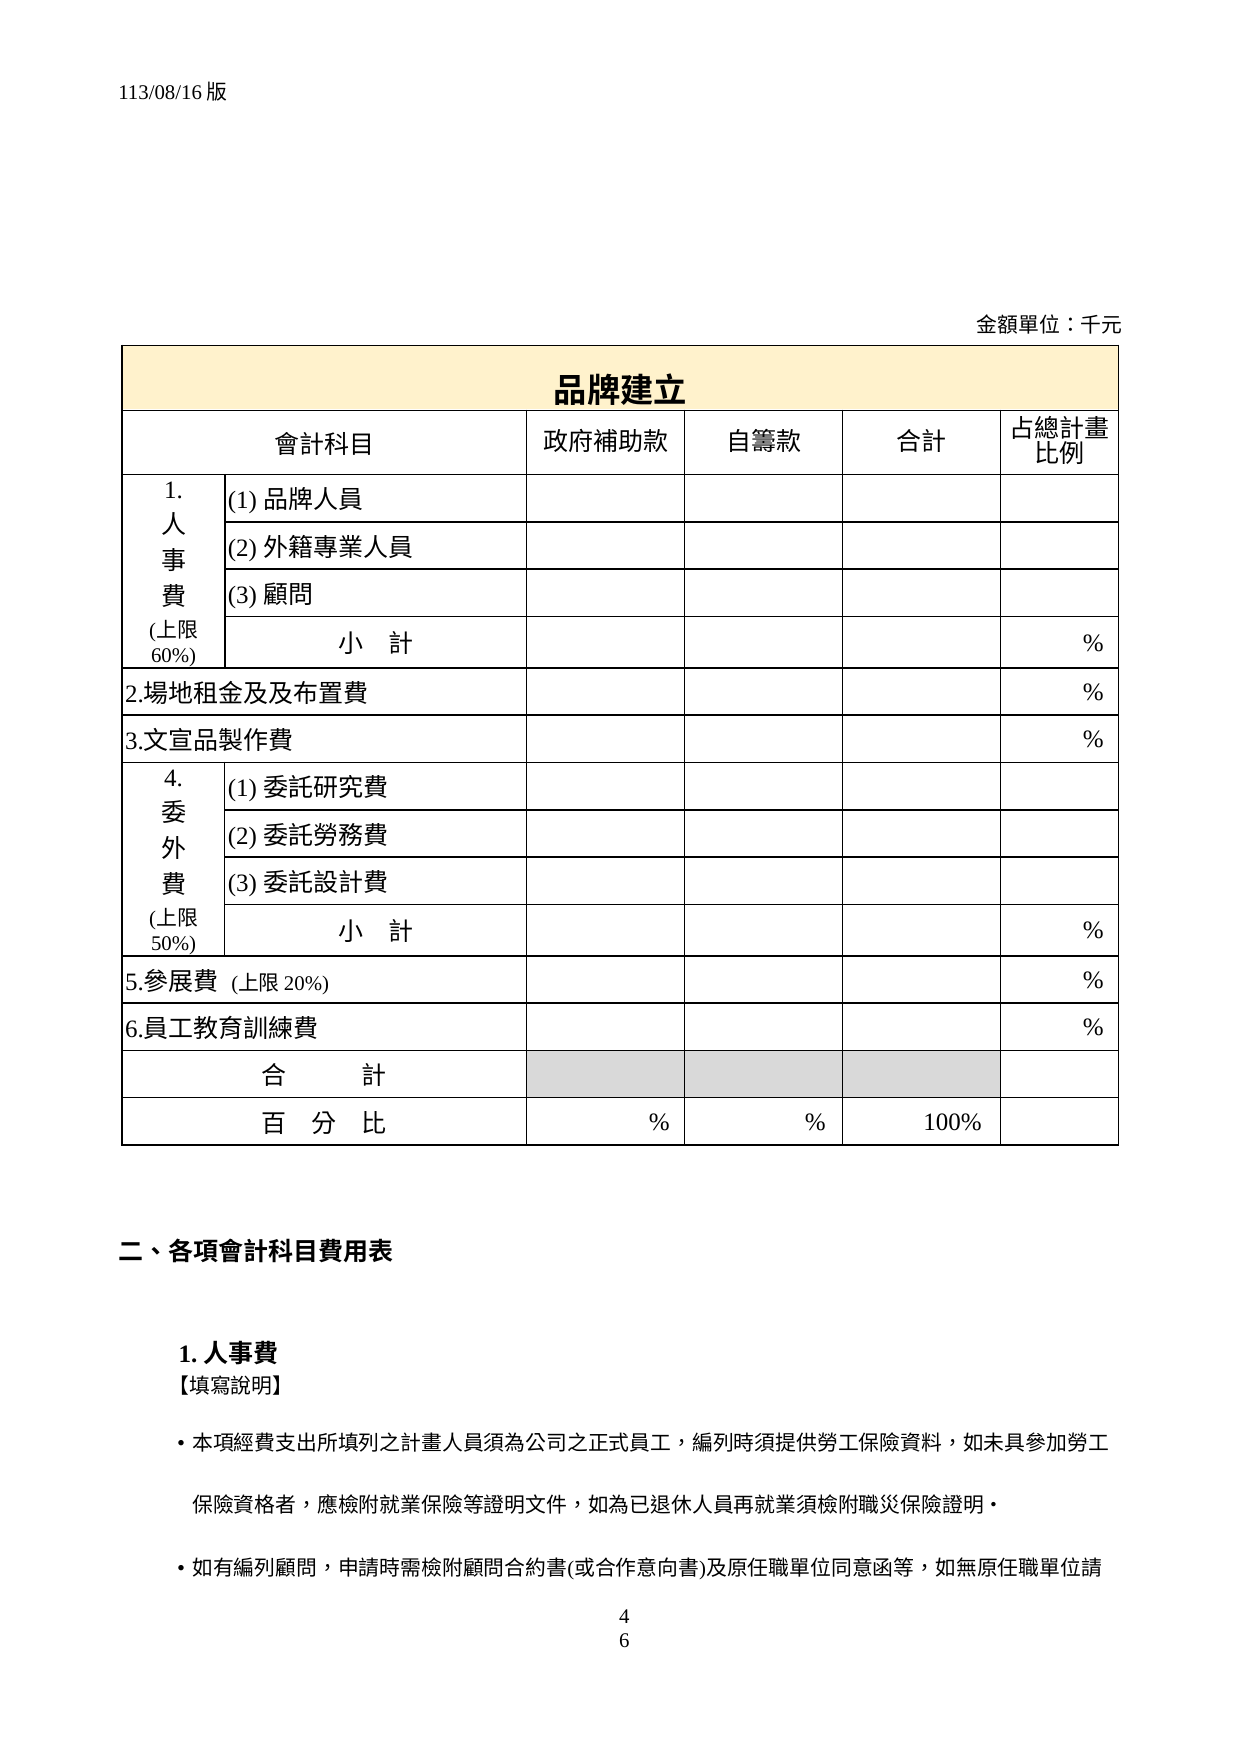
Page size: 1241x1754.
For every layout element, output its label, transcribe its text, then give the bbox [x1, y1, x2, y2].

table_cell % [1001, 1004, 1118, 1049]
table_cell [843, 858, 1000, 903]
table_cell 3.文宣品製作費 [123, 716, 526, 762]
table_cell 合計 [843, 411, 1000, 474]
table_cell [843, 617, 1000, 667]
table_cell % [1001, 957, 1118, 1002]
text 1. 人事費 [84, 1333, 1122, 1369]
table_cell % [1001, 905, 1118, 955]
table_cell [1001, 475, 1118, 521]
table_cell 小計 [225, 905, 526, 955]
table_cell [843, 475, 1000, 521]
table_cell [685, 1004, 842, 1049]
table_cell 占總計畫 比例 [1001, 411, 1118, 474]
table_cell % [1001, 669, 1118, 714]
table_cell [527, 905, 684, 955]
table_cell [685, 716, 842, 762]
table_cell [527, 1051, 684, 1097]
table_cell [685, 1051, 842, 1097]
table_cell 政府補助款 [527, 411, 684, 474]
table_header 品牌建立 [123, 346, 1118, 409]
table_cell 6.員工教育訓練費 [123, 1004, 526, 1049]
table_cell % [685, 1098, 842, 1144]
table_cell 4. 委 外 費 (上限50%) [123, 763, 224, 955]
table_cell [685, 475, 842, 521]
table_cell % [527, 1098, 684, 1144]
table_cell [685, 570, 842, 616]
table_cell [1001, 858, 1118, 903]
table_cell [527, 475, 684, 521]
table_cell [527, 811, 684, 856]
table_cell (2) 外籍專業人員 [226, 523, 526, 568]
table_cell % [1001, 716, 1118, 762]
text 二、各項會計科目費用表 [118, 1208, 1122, 1271]
table_cell [527, 523, 684, 568]
table_cell [685, 669, 842, 714]
table_cell 百 分 比 [123, 1098, 526, 1144]
table_cell [843, 669, 1000, 714]
table_cell [1001, 1098, 1118, 1144]
table_cell 合 計 [123, 1051, 526, 1097]
table_cell [685, 617, 842, 667]
table_cell [685, 858, 842, 903]
table_cell [527, 669, 684, 714]
table_cell [843, 1004, 1000, 1049]
table_cell [843, 716, 1000, 762]
list 本項經費支出所填列之計畫人員須為公司之正式員工，編列時須提供勞工保險資料，如未具參加勞工保險資格者，應檢附就業保險等證明文件，如為已退休人員再就業須檢附職災保險證明‧ [177, 1400, 1122, 1525]
table_cell 1. 人 事 費 (上限60%) [123, 475, 224, 667]
text 金額單位：千元 [118, 282, 1122, 344]
table_cell (3) 顧問 [226, 570, 526, 616]
table_cell [527, 716, 684, 762]
table_cell [685, 905, 842, 955]
table_cell (1) 委託研究費 [225, 763, 526, 809]
table_cell 自籌款 [685, 411, 842, 474]
table_cell [527, 763, 684, 809]
table_cell 小計 [226, 617, 526, 667]
table_cell [843, 957, 1000, 1002]
table_cell [527, 957, 684, 1002]
table_cell [527, 617, 684, 667]
table_cell [527, 858, 684, 903]
table_cell [685, 523, 842, 568]
text 【填寫說明】 [168, 1369, 1078, 1400]
table_cell (1) 品牌人員 [226, 475, 526, 521]
table_cell % [1001, 617, 1118, 667]
table_cell 會計科目 [123, 411, 526, 474]
table_cell 5.參展費 (上限20%) [123, 957, 526, 1002]
table_cell [1001, 763, 1118, 809]
table_cell 2.場地租金及及布置費 [123, 669, 526, 714]
table_cell [527, 1004, 684, 1049]
table_cell [843, 570, 1000, 616]
table_cell [685, 763, 842, 809]
table_cell [685, 811, 842, 856]
table_cell [843, 523, 1000, 568]
table_cell [843, 763, 1000, 809]
table_cell [843, 811, 1000, 856]
table_cell [1001, 1051, 1118, 1097]
table_cell 100% [843, 1098, 1000, 1144]
table_cell [843, 1051, 1000, 1097]
table_cell (3) 委託設計費 [225, 858, 526, 903]
table_cell [527, 570, 684, 616]
table_cell (2) 委託勞務費 [225, 811, 526, 856]
list 如有編列顧問，申請時需檢附顧問合約書(或合作意向書)及原任職單位同意函等，如無原任職單位請 [177, 1525, 1122, 1587]
table_cell [843, 905, 1000, 955]
table_cell [685, 957, 842, 1002]
table_cell [1001, 523, 1118, 568]
table_cell [1001, 811, 1118, 856]
table_cell [1001, 570, 1118, 616]
